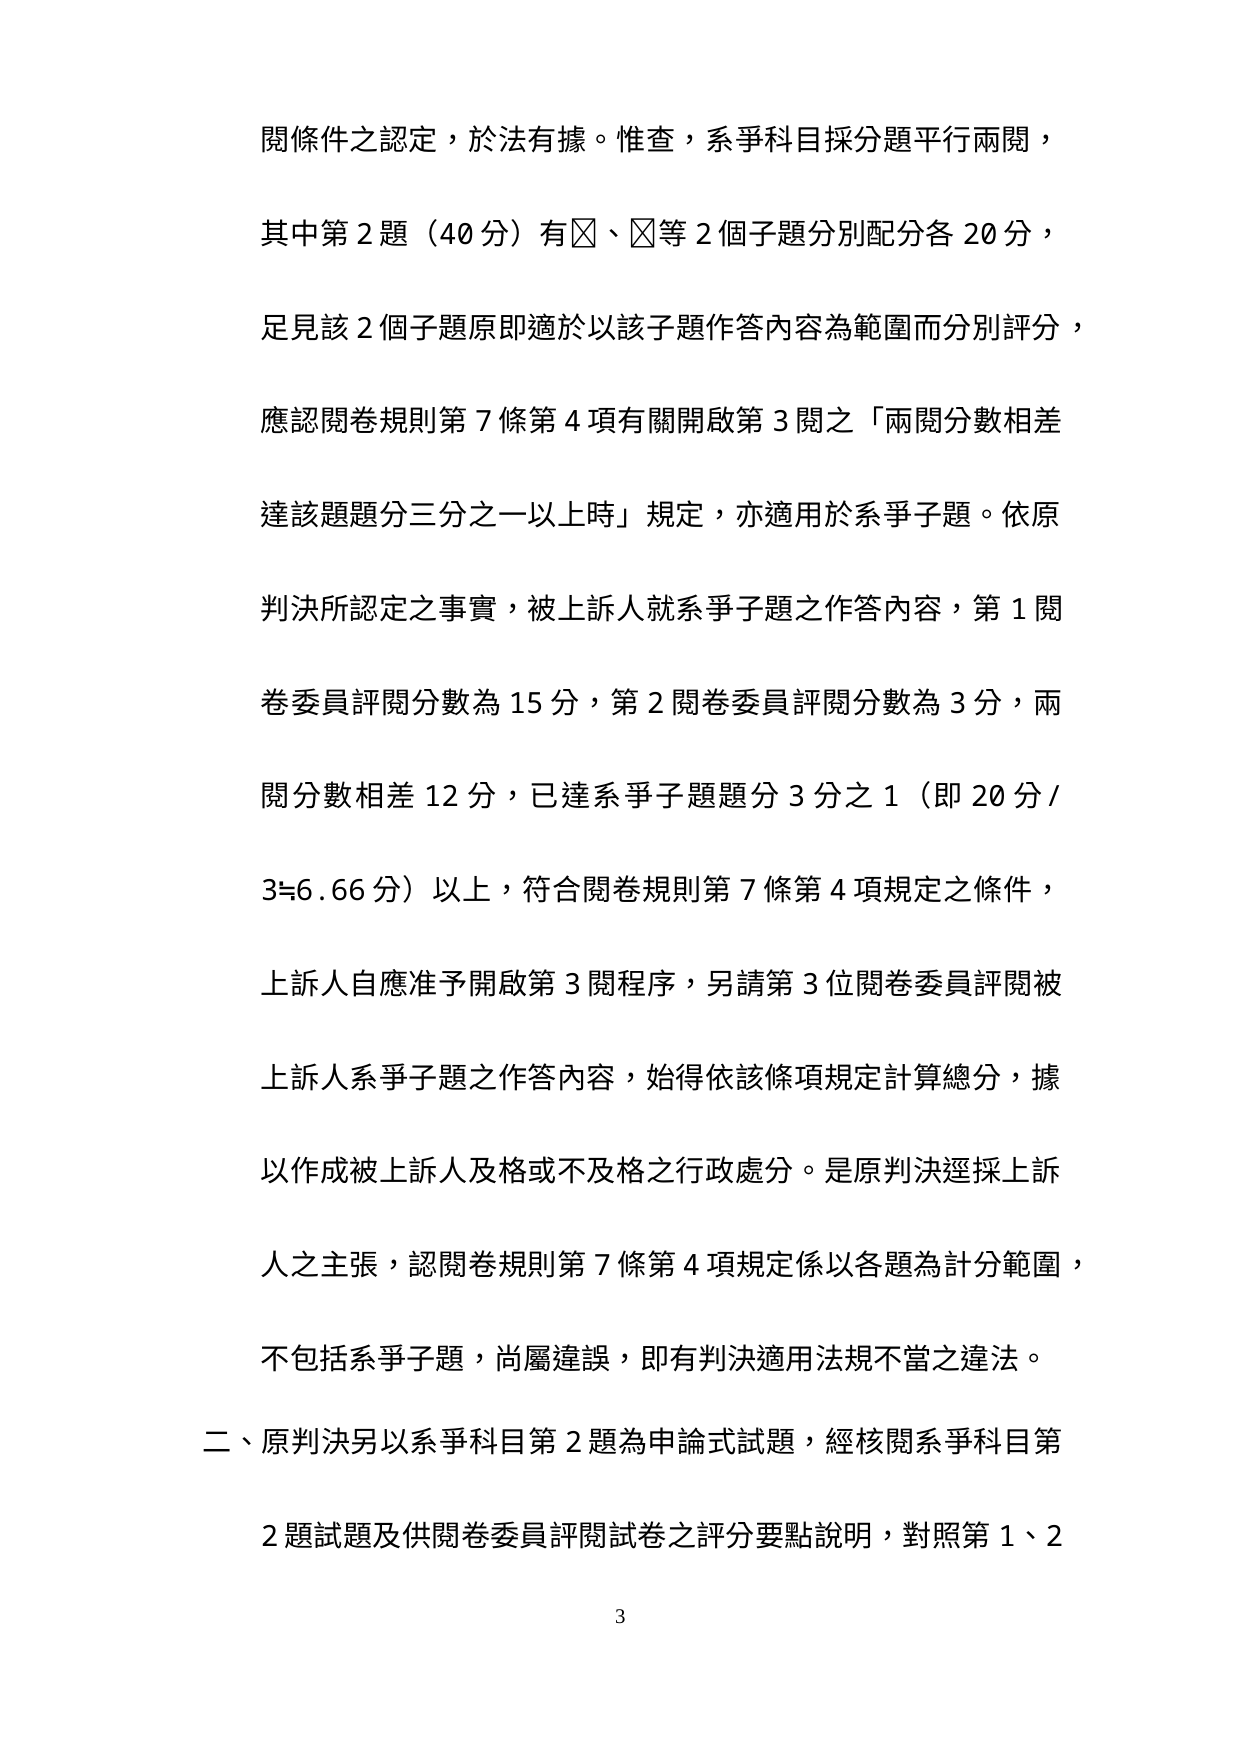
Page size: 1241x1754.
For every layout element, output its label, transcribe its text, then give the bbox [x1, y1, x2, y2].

text 一、原判決認：閱卷規則第7條第4項有關分題平行兩閱，係以各題為計分範圍，而非以子題為比較範圍，系爭科目採分題平行兩閱，其中第2題題分占40分，該題有、等2個子題，各占20分，第1閱卷委員就該2個子題，評閱分數分別為14分、15分，合計29分；第2閱卷委員評閱分數分別為13分、3分，合計16分；兩閱總分僅相差13分，未達第2題題分3分之1以上，故上訴人有關該第2題未達閱卷規則所規定第3閱條件之認定，於法有據。惟查，系爭科目採分題平行兩閱，其中第2題（40分）有、等2個子題分別配分各20分，足見該2個子題原即適於以該子題作答內容為範圍而分別評分，應認閱卷規則第7條第4項有關開啟第3閱之「兩閱分數相差達該題題分三分之一以上時」規定，亦適用於系爭子題。依原判決所認定之事實，被上訴人就系爭子題之作答內容，第1閱卷委員評閱分數為15分，第2閱卷委員評閱分數為3分，兩閱分數相差12分，已達系爭子題題分3分之1（即20分/3≒6.66分）以上，符合閱卷規則第7條第4項規定之條件，上訴人自應准予開啟第3閱程序，另請第3位閱卷委員評閱被上訴人系爭子題之作答內容，始得依該條項規定計算總分，據以作成被上訴人及格或不及格之行政處分。是原判決逕採上訴人之主張，認閱卷規則第7條第4項規定係以各題為計分範圍，不包括系爭子題，尚屬違誤，即有判決適用法規不當之違法。 [202, 96, 1063, 1377]
text 二、原判決另以系爭科目第2題為申論式試題，經核閱系爭科目第2題試題及供閱卷委員評閱試卷之評分要點說明，對照第1、2 [202, 1399, 1063, 1555]
